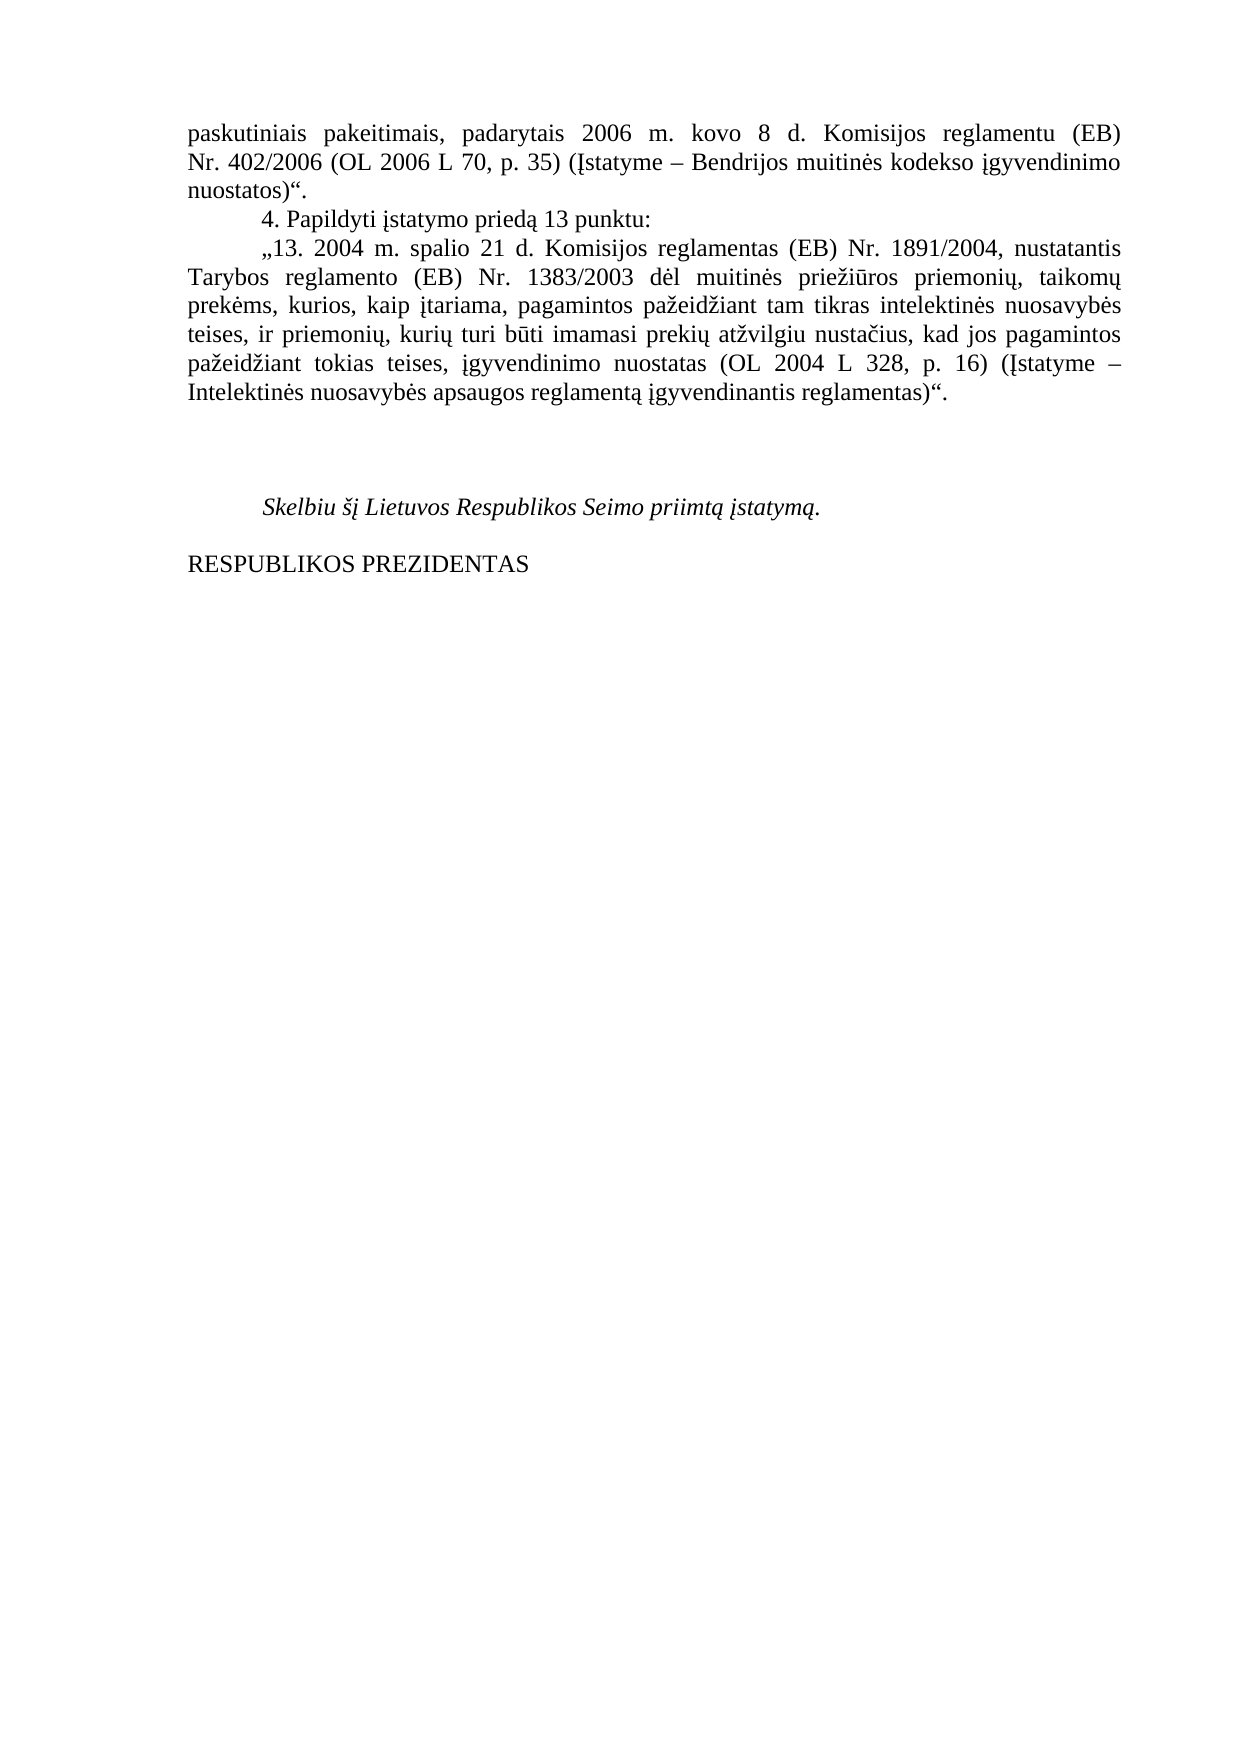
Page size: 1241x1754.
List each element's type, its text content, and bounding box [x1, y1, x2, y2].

text „13. 2004 m. spalio 21 d. Komisijos reglamentas (EB) Nr. 1891/2004, nustatantis Tarybos reglamento (EB) Nr. 1383/2003 dėl muitinės priežiūros priemonių, taikomų prekėms, kurios, kaip įtariama, pagamintos pažeidžiant tam tikras intelektinės nuosavybės teises, ir priemonių, kurių turi būti imamasi prekių atžvilgiu nustačius, kad jos pagamintos pažeidžiant tokias teises, įgyvendinimo nuostatas (OL 2004 L 328, p. 16) (Įstatyme – Intelektinės nuosavybės apsaugos reglamentą įgyvendinantis reglamentas)“. [187, 233, 1122, 406]
text RESPUBLIKOS PREZIDENTAS [187, 549, 1122, 578]
text paskutiniais pakeitimais, padarytais 2006 m. kovo 8 d. Komisijos reglamentu (EB) Nr. 402/2006 (OL 2006 L 70, p. 35) (Įstatyme – Bendrijos muitinės kodekso įgyvendinimo nuostatos)“. [187, 118, 1122, 204]
text 4. Papildyti įstatymo priedą 13 punktu: [187, 204, 1122, 233]
text Skelbiu šį Lietuvos Respublikos Seimo priimtą įstatymą. [187, 492, 1122, 521]
